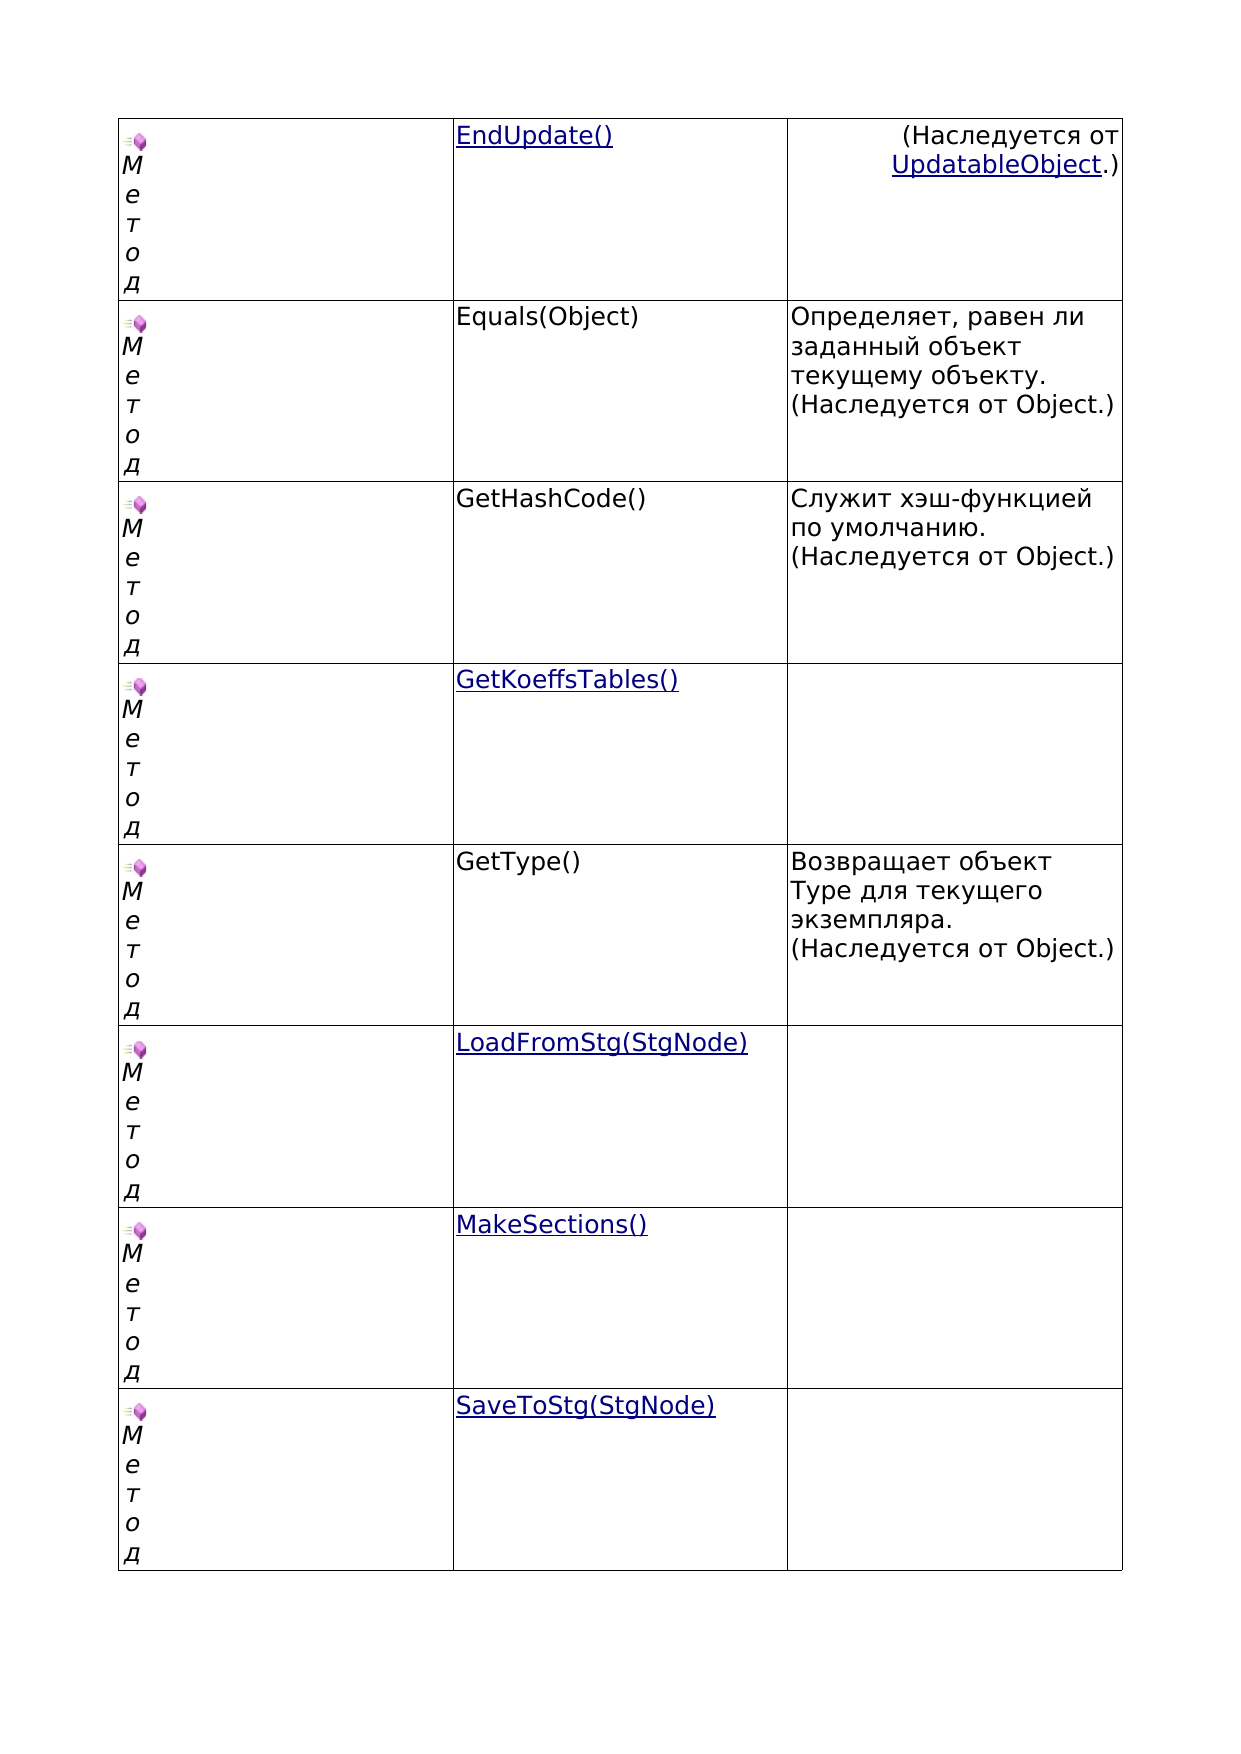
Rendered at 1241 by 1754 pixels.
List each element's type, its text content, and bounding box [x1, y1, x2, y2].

table_cell [119, 482, 453, 662]
picture [121, 1222, 147, 1240]
table_cell Служит хэш-функцией по умолчанию. (Наследуется от Object.) [788, 482, 1122, 662]
table_cell GetType() [454, 845, 787, 1025]
table_cell [119, 1208, 453, 1388]
table_cell MakeSections() [454, 1208, 787, 1388]
table_cell [119, 664, 453, 844]
table_cell EndUpdate() [454, 119, 787, 299]
table_cell (Наследуется от UpdatableObject.) [788, 119, 1122, 299]
table_cell Equals(Object) [454, 301, 787, 481]
table_cell [788, 1026, 1122, 1207]
picture [121, 1041, 147, 1059]
picture [121, 859, 147, 877]
table_cell Определяет, равен ли заданный объект текущему объекту. (Наследуется от Object.) [788, 301, 1122, 481]
table_cell [119, 119, 453, 299]
table_cell [788, 1208, 1122, 1388]
table_cell SaveToStg(StgNode) [454, 1389, 787, 1570]
table_cell [788, 1389, 1122, 1570]
table_cell [788, 664, 1122, 844]
picture [121, 496, 147, 514]
table_cell GetHashCode() [454, 482, 787, 662]
table_cell Возвращает объект Type для текущего экземпляра. (Наследуется от Object.) [788, 845, 1122, 1025]
picture [121, 315, 147, 333]
table_cell [119, 301, 453, 481]
table_cell GetKoeffsTables() [454, 664, 787, 844]
picture [121, 1403, 147, 1421]
picture [121, 133, 147, 151]
table_cell [119, 1389, 453, 1570]
table_cell [119, 1026, 453, 1207]
picture [121, 678, 147, 696]
table_cell [119, 845, 453, 1025]
table_cell LoadFromStg(StgNode) [454, 1026, 787, 1207]
